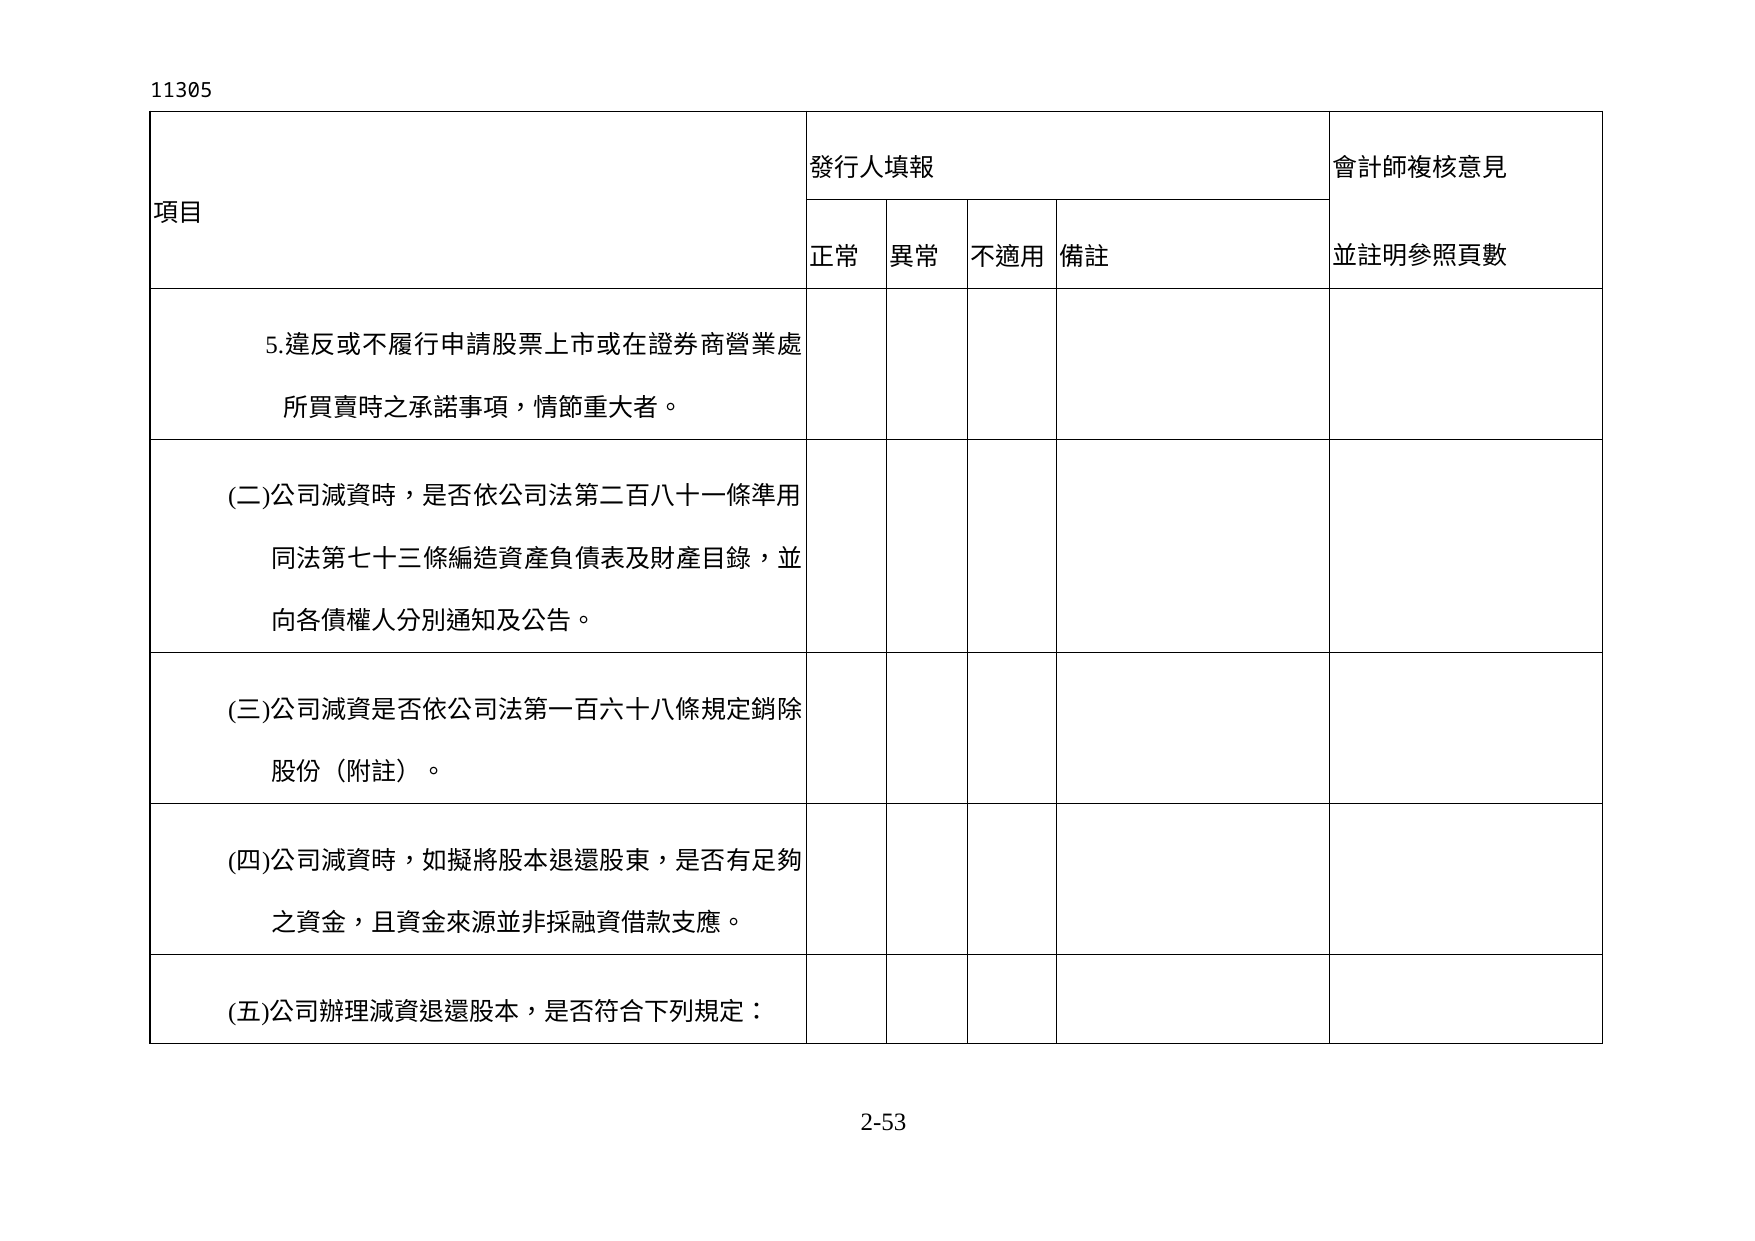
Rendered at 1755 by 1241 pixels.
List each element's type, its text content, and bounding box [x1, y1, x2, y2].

table_cell [968, 955, 1056, 1043]
table_cell [1330, 289, 1602, 439]
table_header 會計師複核意見 並註明參照頁數 [1330, 112, 1602, 288]
table_cell [1057, 289, 1329, 439]
table_cell [1330, 804, 1602, 954]
table_cell [968, 440, 1056, 652]
table_cell (三)公司減資是否依公司法第一百六十八條規定銷除股份（附註）。 [151, 653, 806, 803]
table_cell 正常 [807, 200, 886, 288]
table_cell [1057, 653, 1329, 803]
table_cell (四)公司減資時，如擬將股本退還股東，是否有足夠之資金，且資金來源並非採融資借款支應。 [151, 804, 806, 954]
table_cell [1057, 804, 1329, 954]
table_cell [807, 955, 886, 1043]
table_cell [1057, 955, 1329, 1043]
table_cell [887, 289, 967, 439]
table_cell [968, 653, 1056, 803]
table_cell [968, 804, 1056, 954]
table_cell 5.違反或不履行申請股票上市或在證券商營業處所買賣時之承諾事項，情節重大者。 [151, 289, 806, 439]
table_cell [887, 804, 967, 954]
table_cell [807, 440, 886, 652]
table_cell [968, 289, 1056, 439]
table_cell (五)公司辦理減資退還股本，是否符合下列規定： [151, 955, 806, 1043]
table_cell [887, 440, 967, 652]
table_cell 備註 [1057, 200, 1329, 288]
table_cell 異常 [887, 200, 967, 288]
table_cell 不適用 [968, 200, 1056, 288]
table_cell [1330, 955, 1602, 1043]
table_cell [807, 804, 886, 954]
table_cell [807, 653, 886, 803]
table_cell [1057, 440, 1329, 652]
table_cell [807, 289, 886, 439]
table_cell [1330, 440, 1602, 652]
table_cell [887, 653, 967, 803]
table_cell [887, 955, 967, 1043]
table_header 發行人填報 [807, 112, 1329, 199]
table_header 項目 [151, 112, 806, 288]
table_cell [1330, 653, 1602, 803]
table_cell (二)公司減資時，是否依公司法第二百八十一條準用同法第七十三條編造資產負債表及財產目錄，並向各債權人分別通知及公告。 [151, 440, 806, 652]
